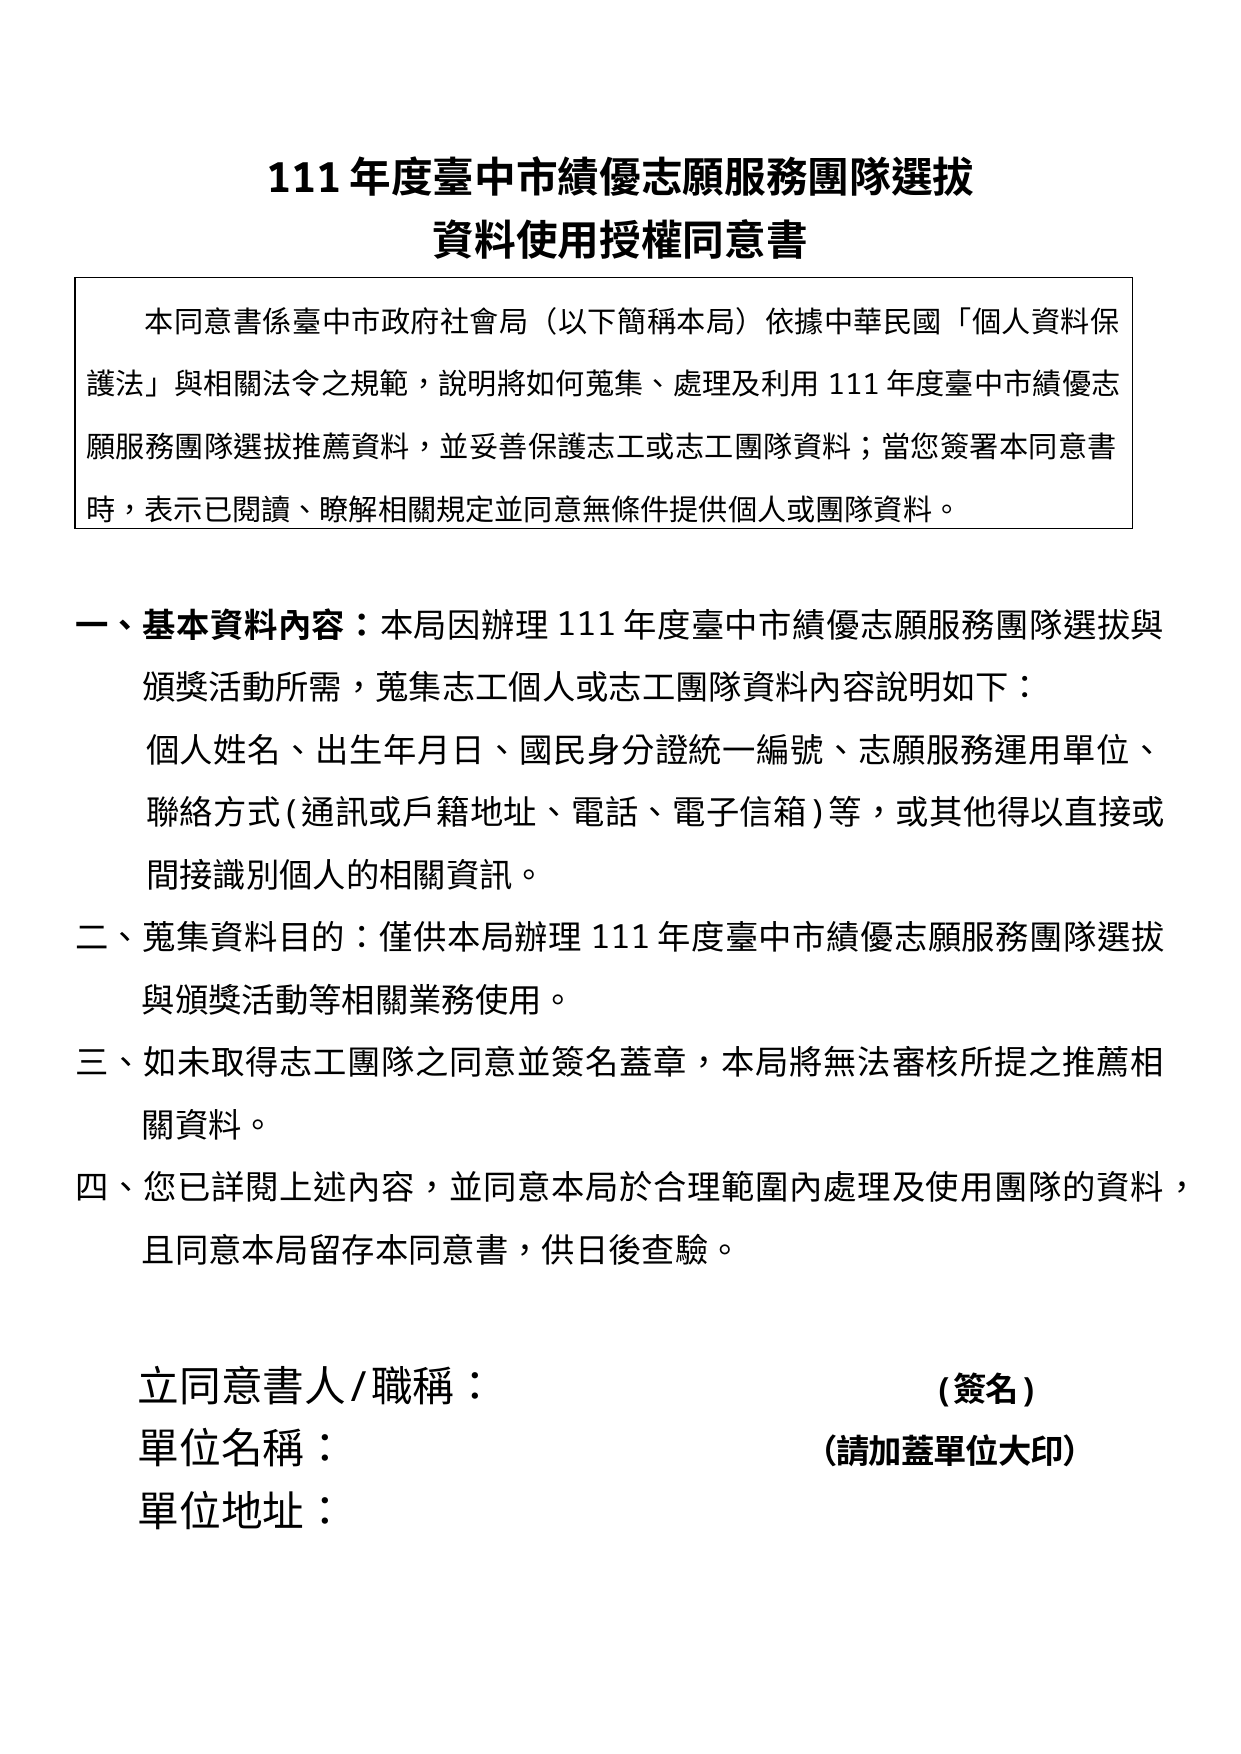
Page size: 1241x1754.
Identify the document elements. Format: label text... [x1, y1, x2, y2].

text 四、您已詳閱上述內容，並同意本局於合理範圍內處理及使用團隊的資料，且同意本局留存本同意書，供日後查驗。 [75, 1154, 1165, 1279]
text 個人姓名、出生年月日、國民身分證統一編號、志願服務運用單位、聯絡方式(通訊或戶籍地址、電話、電子信箱)等，或其他得以直接或間接識別個人的相關資訊。 [146, 717, 1165, 904]
table_header 本同意書係臺中市政府社會局（以下簡稱本局）依據中華民國「個人資料保護法」與相關法令之規範，說明將如何蒐集、處理及利用111年度臺中市績優志願服務團隊選拔推薦資料，並妥善保護志工或志工團隊資料；當您簽署本同意書時，表示已閱讀、瞭解相關規定並同意無條件提供個人或團隊資料。 [76, 278, 1132, 528]
text 資料使用授權同意書 [75, 196, 1165, 258]
text 一、基本資料內容：本局因辦理111年度臺中市績優志願服務團隊選拔與頒獎活動所需，蒐集志工個人或志工團隊資料內容說明如下： [75, 592, 1165, 717]
text 立同意書人/職稱： (簽名) [137, 1342, 1165, 1404]
text 二、蒐集資料目的：僅供本局辦理111年度臺中市績優志願服務團隊選拔與頒獎活動等相關業務使用。 [75, 904, 1165, 1029]
text 單位地址： [137, 1467, 1165, 1529]
text 三、如未取得志工團隊之同意並簽名蓋章，本局將無法審核所提之推薦相關資料。 [75, 1029, 1165, 1154]
text 111年度臺中市績優志願服務團隊選拔 [75, 133, 1165, 196]
text 單位名稱： （請加蓋單位大印） [137, 1404, 1165, 1467]
